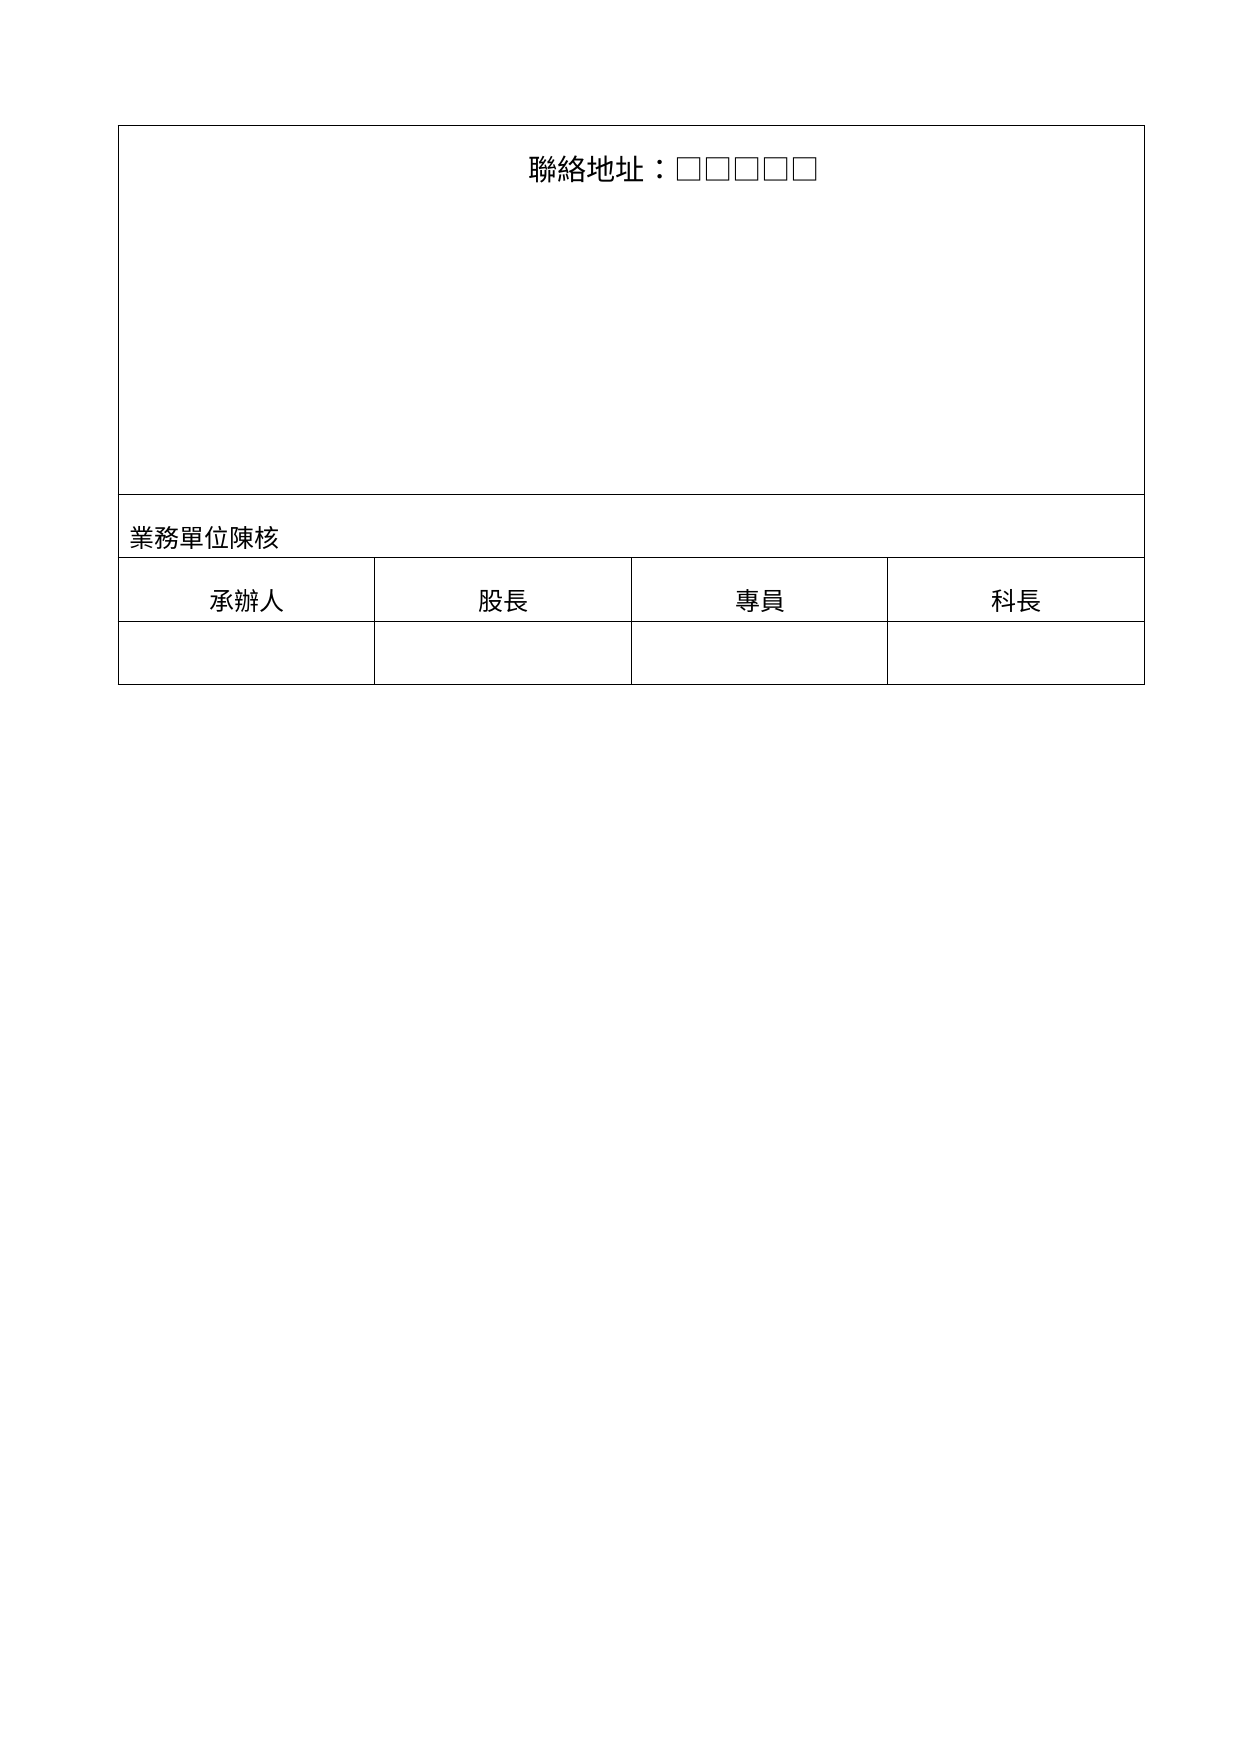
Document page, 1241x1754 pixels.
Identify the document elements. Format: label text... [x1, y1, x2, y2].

table_cell [375, 622, 631, 684]
table_cell [888, 622, 1144, 684]
table_cell [119, 622, 374, 684]
table_cell 專員 [632, 558, 887, 621]
table_cell 承辦人 [119, 558, 374, 621]
table_cell 業務單位陳核 [119, 495, 1144, 557]
table_cell 科長 [888, 558, 1144, 621]
table_cell [632, 622, 887, 684]
table_cell 股長 [375, 558, 631, 621]
table_cell 聯絡地址：□□□□□ [528, 126, 1144, 494]
table_cell [119, 126, 528, 494]
